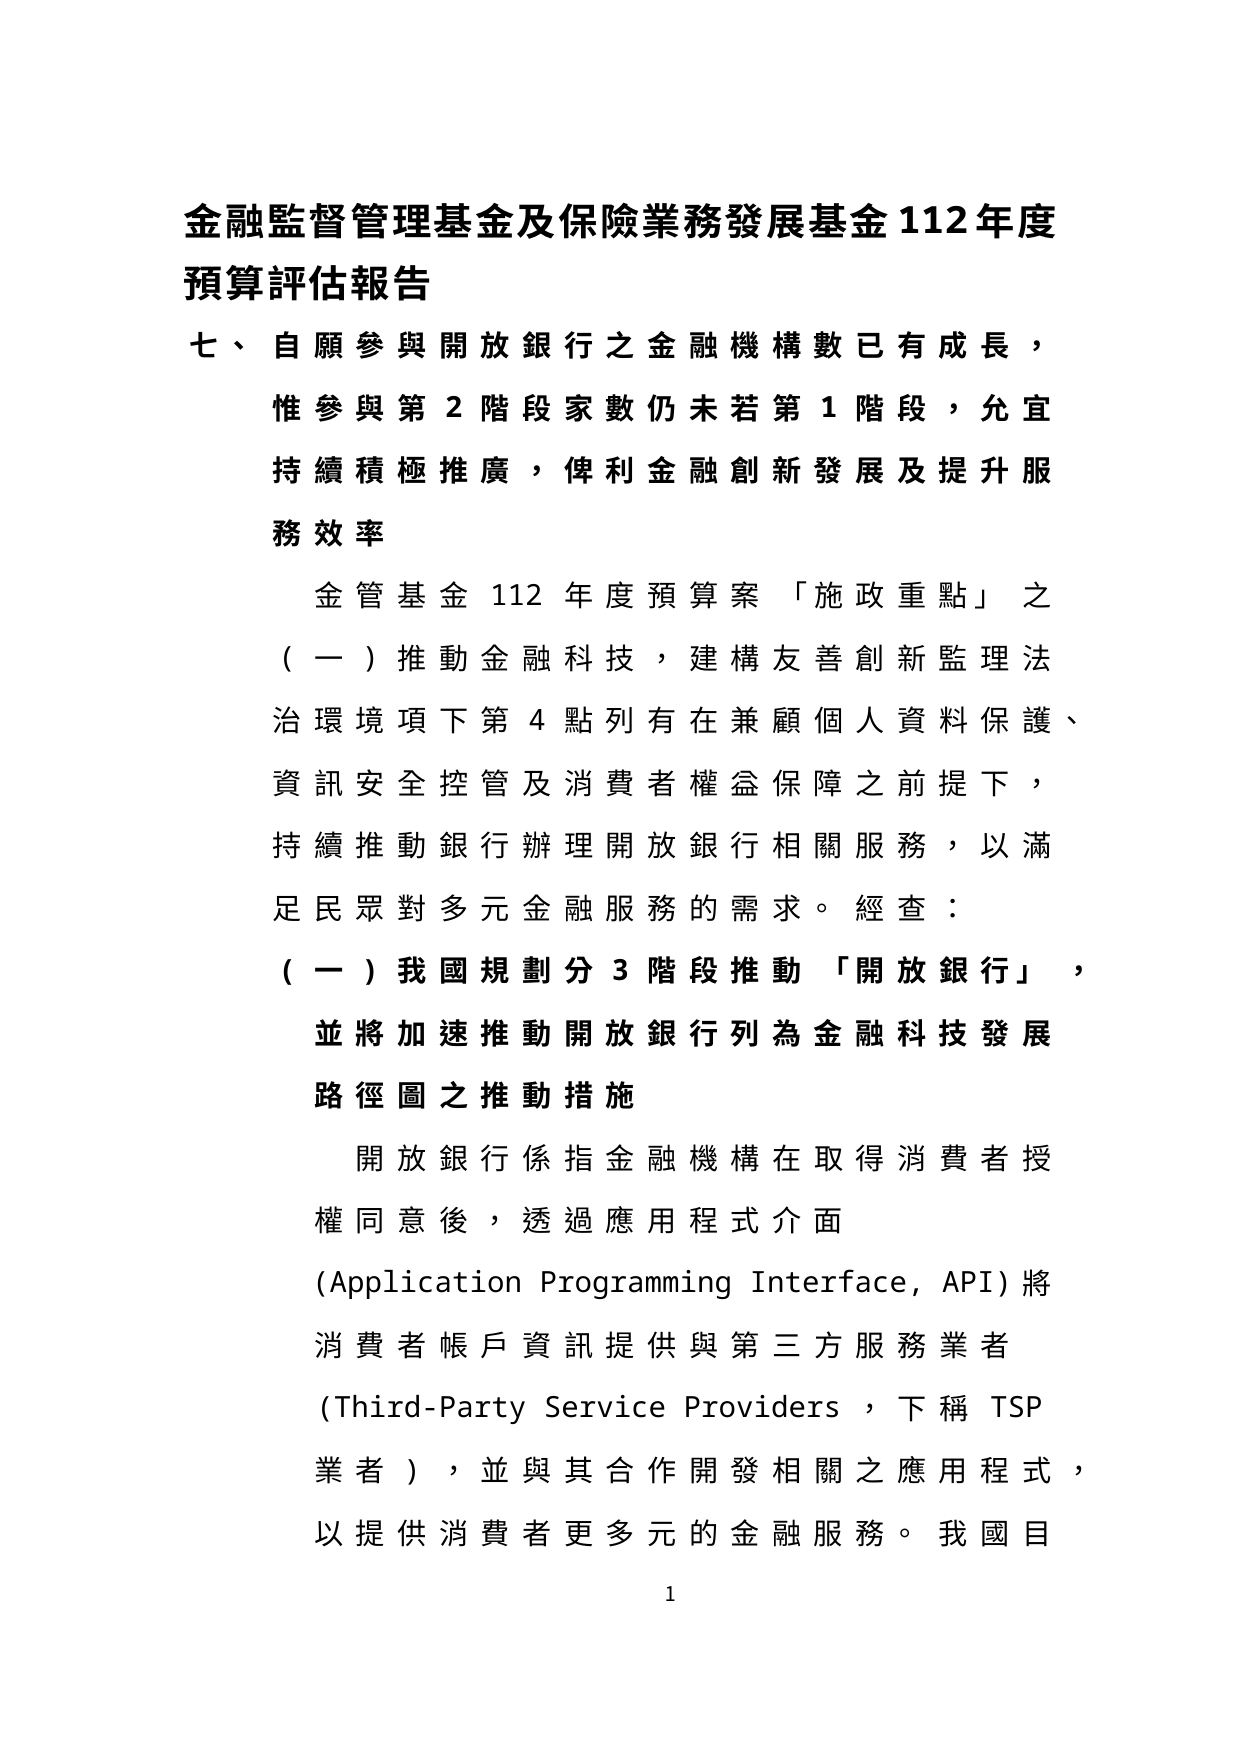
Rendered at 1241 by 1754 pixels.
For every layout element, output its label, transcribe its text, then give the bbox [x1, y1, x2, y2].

text 金融監督管理基金及保險業務發展基金112年度預算評估報告 [183, 177, 1058, 302]
text 金管基金112年度預算案「施政重點」之(一)推動金融科技，建構友善創新監理法治環境項下第4點列有在兼顧個人資料保護、資訊安全控管及消費者權益保障之前提下，持續推動銀行辦理開放銀行相關服務，以滿足民眾對多元金融服務的需求。經查： [242, 552, 1058, 927]
text 開放銀行係指金融機構在取得消費者授權同意後，透過應用程式介面(Application Programming Interface, API)將消費者帳戶資訊提供與第三方服務業者(Third-Party Service Providers，下稱TSP業者)，並與其合作開發相關之應用程式，以提供消費者更多元的金融服務。我國目前係採自願自律方式推動開放銀行，並規劃以「公開資料查詢」、「消費者資訊查詢」、「交易面資訊」3階段逐步推動，並於109年將加速推動開放銀行列為金融科技發展路徑圖「資料共享」項下之推動措施之一。 [271, 1115, 1058, 1552]
text (一)我國規劃分3階段推動「開放銀行」，並將加速推動開放銀行列為金融科技發展路徑圖之推動措施 [242, 927, 1058, 1115]
text 七、自願參與開放銀行之金融機構數已有成長，惟參與第2階段家數仍未若第1階段，允宜持續積極推廣，俾利金融創新發展及提升服務效率 [183, 302, 1058, 552]
